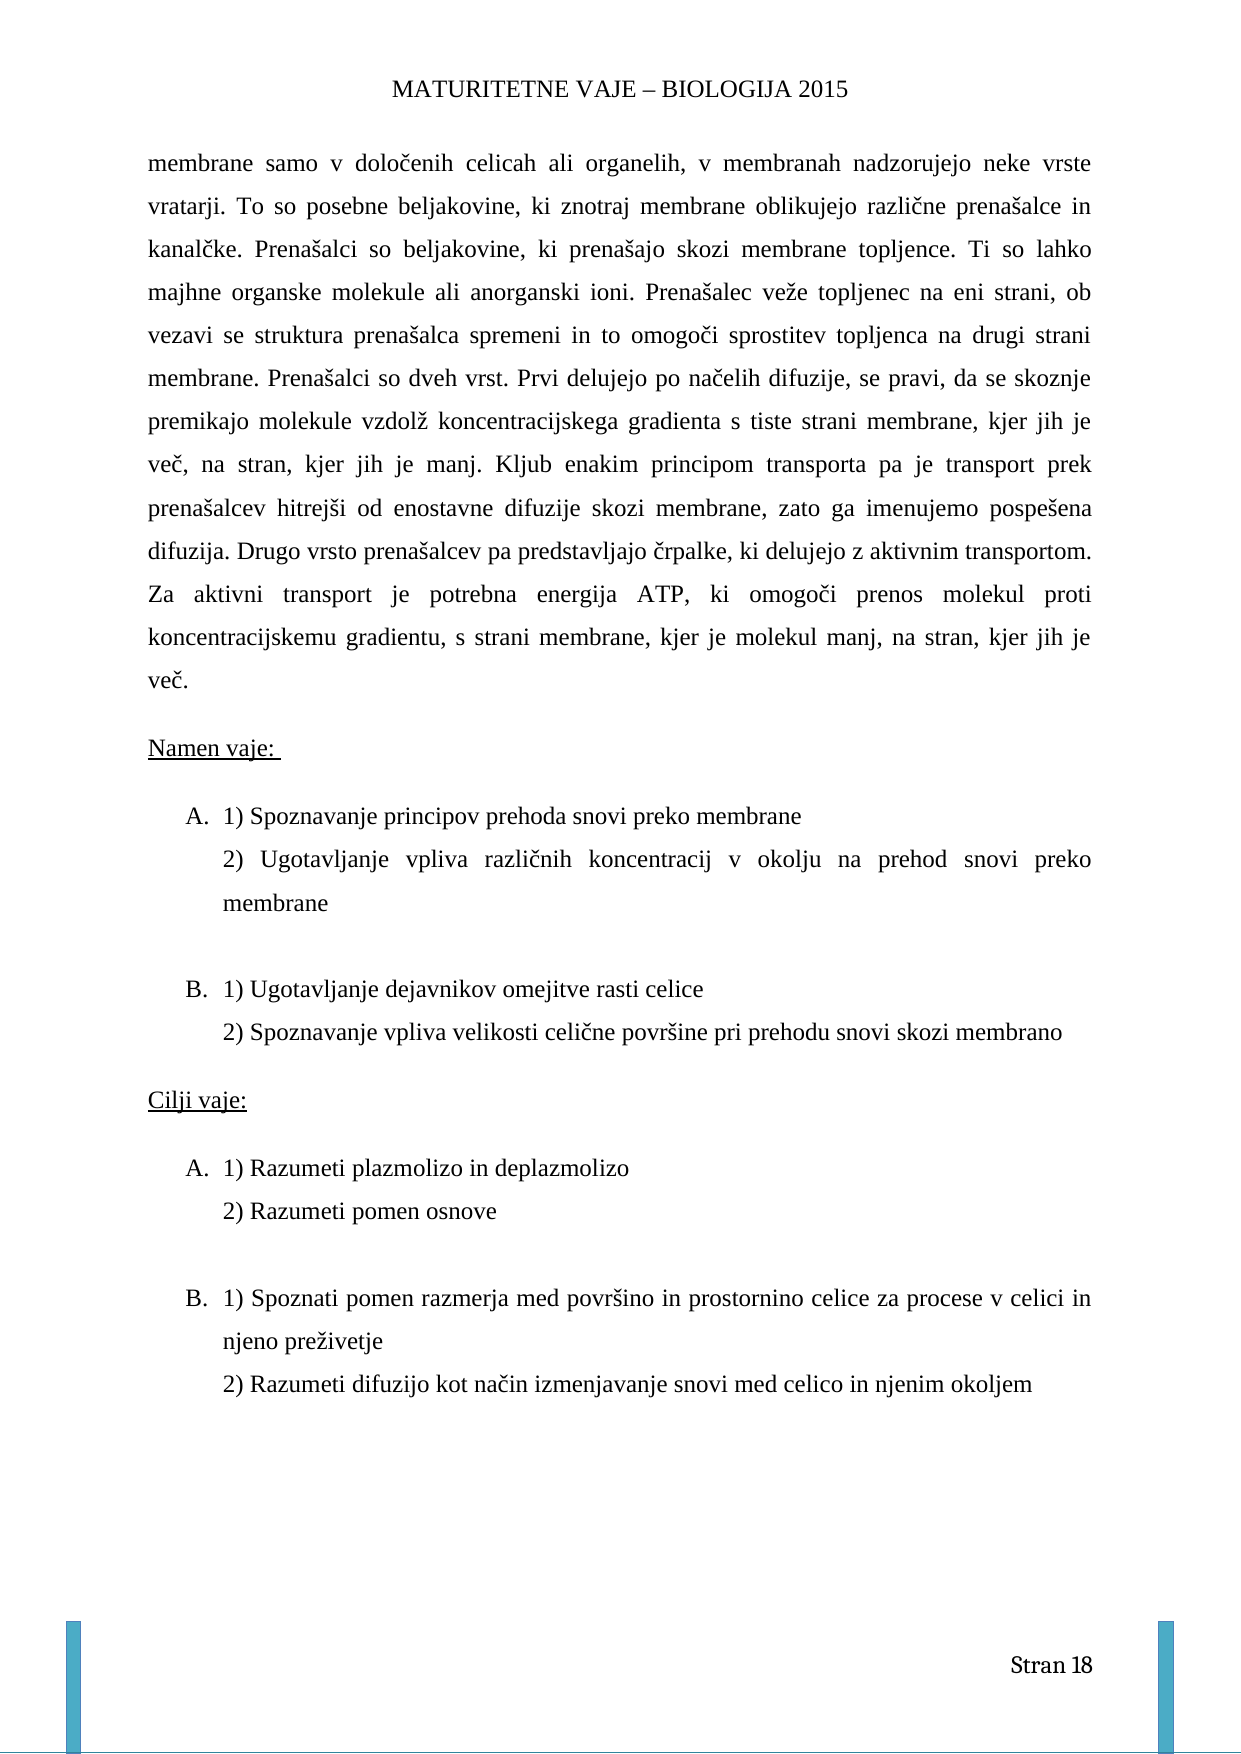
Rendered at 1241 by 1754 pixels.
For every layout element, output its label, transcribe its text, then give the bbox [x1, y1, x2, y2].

text Cilji vaje: [148, 1085, 1093, 1114]
list 1) Spoznavanje principov prehoda snovi preko membrane [185, 801, 1093, 830]
list 2) Razumeti pomen osnove [223, 1196, 1093, 1225]
text Namen vaje: [148, 733, 1093, 762]
list 2) Razumeti difuzijo kot način izmenjavanje snovi med celico in njenim okoljem [223, 1369, 1093, 1398]
list 1) Spoznati pomen razmerja med površino in prostornino celice za procese v celici in njeno preživetje [185, 1283, 1093, 1354]
list 2) Spoznavanje vpliva velikosti celične površine pri prehodu snovi skozi membrano [223, 1017, 1093, 1046]
text membrane samo v določenih celicah ali organelih, v membranah nadzorujejo neke vrste vratarji. To so posebne beljakovine, ki znotraj membrane oblikujejo različne prenašalce in kanalčke. Prenašalci so beljakovine, ki prenašajo skozi membrane topljence. Ti so lahko majhne organske molekule ali anorganski ioni. Prenašalec veže topljenec na eni strani, ob vezavi se struktura prenašalca spremeni in to omogoči sprostitev topljenca na drugi strani membrane. Prenašalci so dveh vrst. Prvi delujejo po načelih difuzije, se pravi, da se skoznje premikajo molekule vzdolž koncentracijskega gradienta s tiste strani membrane, kjer jih je več, na stran, kjer jih je manj. Kljub enakim principom transporta pa je transport prek prenašalcev hitrejši od enostavne difuzije skozi membrane, zato ga imenujemo pospešena difuzija. Drugo vrsto prenašalcev pa predstavljajo črpalke, ki delujejo z aktivnim transportom. Za aktivni transport je potrebna energija ATP, ki omogoči prenos molekul proti koncentracijskemu gradientu, s strani membrane, kjer je molekul manj, na stran, kjer jih je več. [148, 148, 1093, 694]
list 1) Razumeti plazmolizo in deplazmolizo [185, 1153, 1093, 1182]
list 1) Ugotavljanje dejavnikov omejitve rasti celice [185, 974, 1093, 1003]
list 2) Ugotavljanje vpliva različnih koncentracij v okolju na prehod snovi preko membrane [223, 844, 1093, 916]
